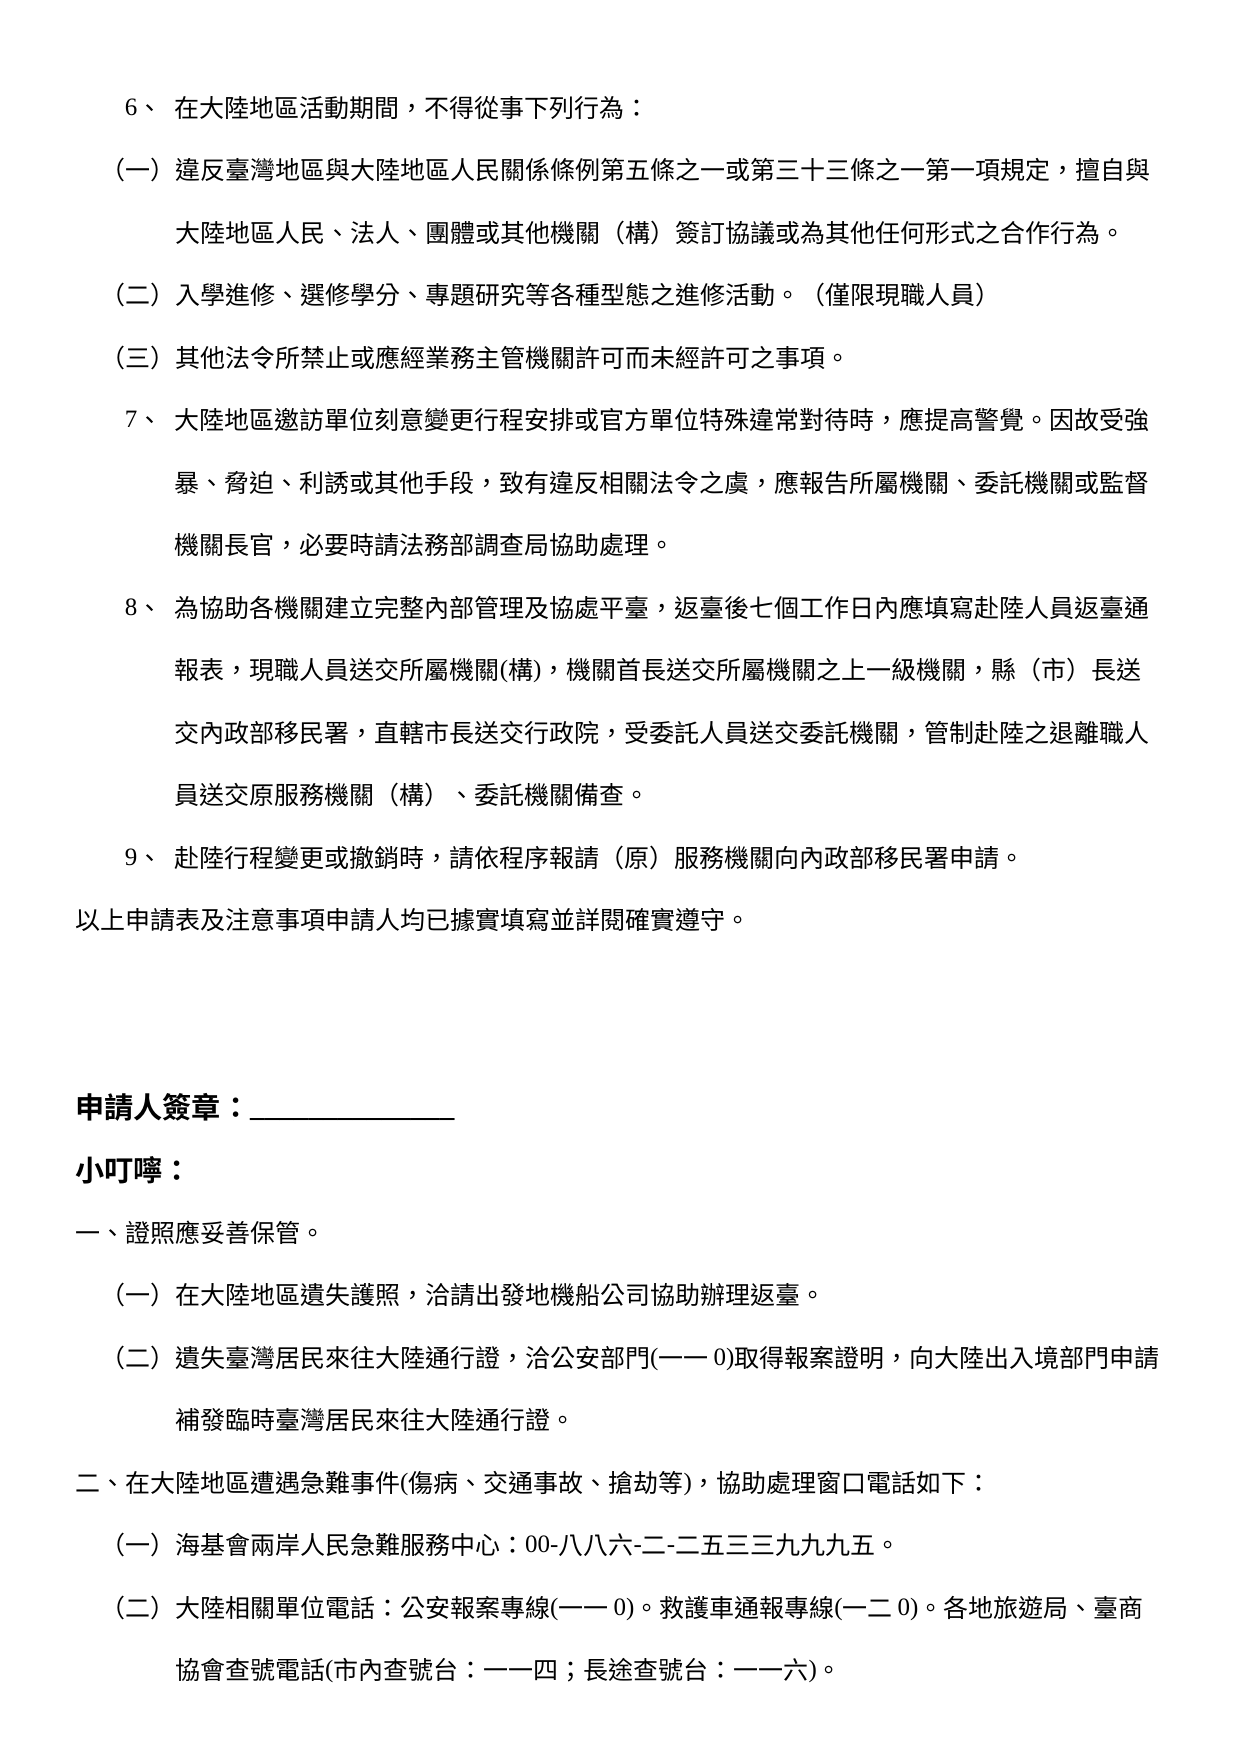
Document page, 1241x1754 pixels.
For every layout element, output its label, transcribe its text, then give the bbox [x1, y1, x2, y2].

list 大陸地區邀訪單位刻意變更行程安排或官方單位特殊違常對待時，應提高警覺。因故受強暴、脅迫、利誘或其他手段，致有違反相關法令之虞，應報告所屬機關、委託機關或監督機關長官，必要時請法務部調查局協助處理。 [124, 377, 1165, 564]
text 申請人簽章：______________ [75, 1064, 1165, 1127]
text （二）大陸相關單位電話：公安報案專線(一一0)。救護車通報專線(一二0)。各地旅遊局、臺商協會查號電話(市內查號台：一一四；長途查號台：一一六)。 [75, 1564, 1165, 1689]
list 赴陸行程變更或撤銷時，請依程序報請（原）服務機關向內政部移民署申請。 [124, 814, 1165, 877]
text 以上申請表及注意事項申請人均已據實填寫並詳閱確實遵守。 [75, 877, 1165, 939]
text （三）其他法令所禁止或應經業務主管機關許可而未經許可之事項。 [75, 314, 1165, 377]
list 為協助各機關建立完整內部管理及協處平臺，返臺後七個工作日內應填寫赴陸人員返臺通報表，現職人員送交所屬機關(構)，機關首長送交所屬機關之上一級機關，縣（市）長送交內政部移民署，直轄市長送交行政院，受委託人員送交委託機關，管制赴陸之退離職人員送交原服務機關（構）、委託機關備查。 [124, 564, 1165, 814]
text （一）違反臺灣地區與大陸地區人民關係條例第五條之一或第三十三條之一第一項規定，擅自與大陸地區人民、法人、團體或其他機關（構）簽訂協議或為其他任何形式之合作行為。 [75, 127, 1165, 252]
text （二）入學進修、選修學分、專題研究等各種型態之進修活動。（僅限現職人員） [75, 252, 1165, 314]
text （一）海基會兩岸人民急難服務中心：00-八八六-二-二五三三九九九五。 [75, 1502, 1165, 1564]
list 在大陸地區活動期間，不得從事下列行為： [124, 64, 1165, 127]
text （一）在大陸地區遺失護照，洽請出發地機船公司協助辦理返臺。 [75, 1252, 1165, 1314]
text 一、證照應妥善保管。 [75, 1189, 1165, 1252]
text （二）遺失臺灣居民來往大陸通行證，洽公安部門(一一0)取得報案證明，向大陸出入境部門申請補發臨時臺灣居民來往大陸通行證。 [75, 1314, 1165, 1439]
text 二、在大陸地區遭遇急難事件(傷病、交通事故、搶劫等)，協助處理窗口電話如下： [75, 1439, 1165, 1502]
text 小叮嚀： [75, 1127, 1165, 1189]
